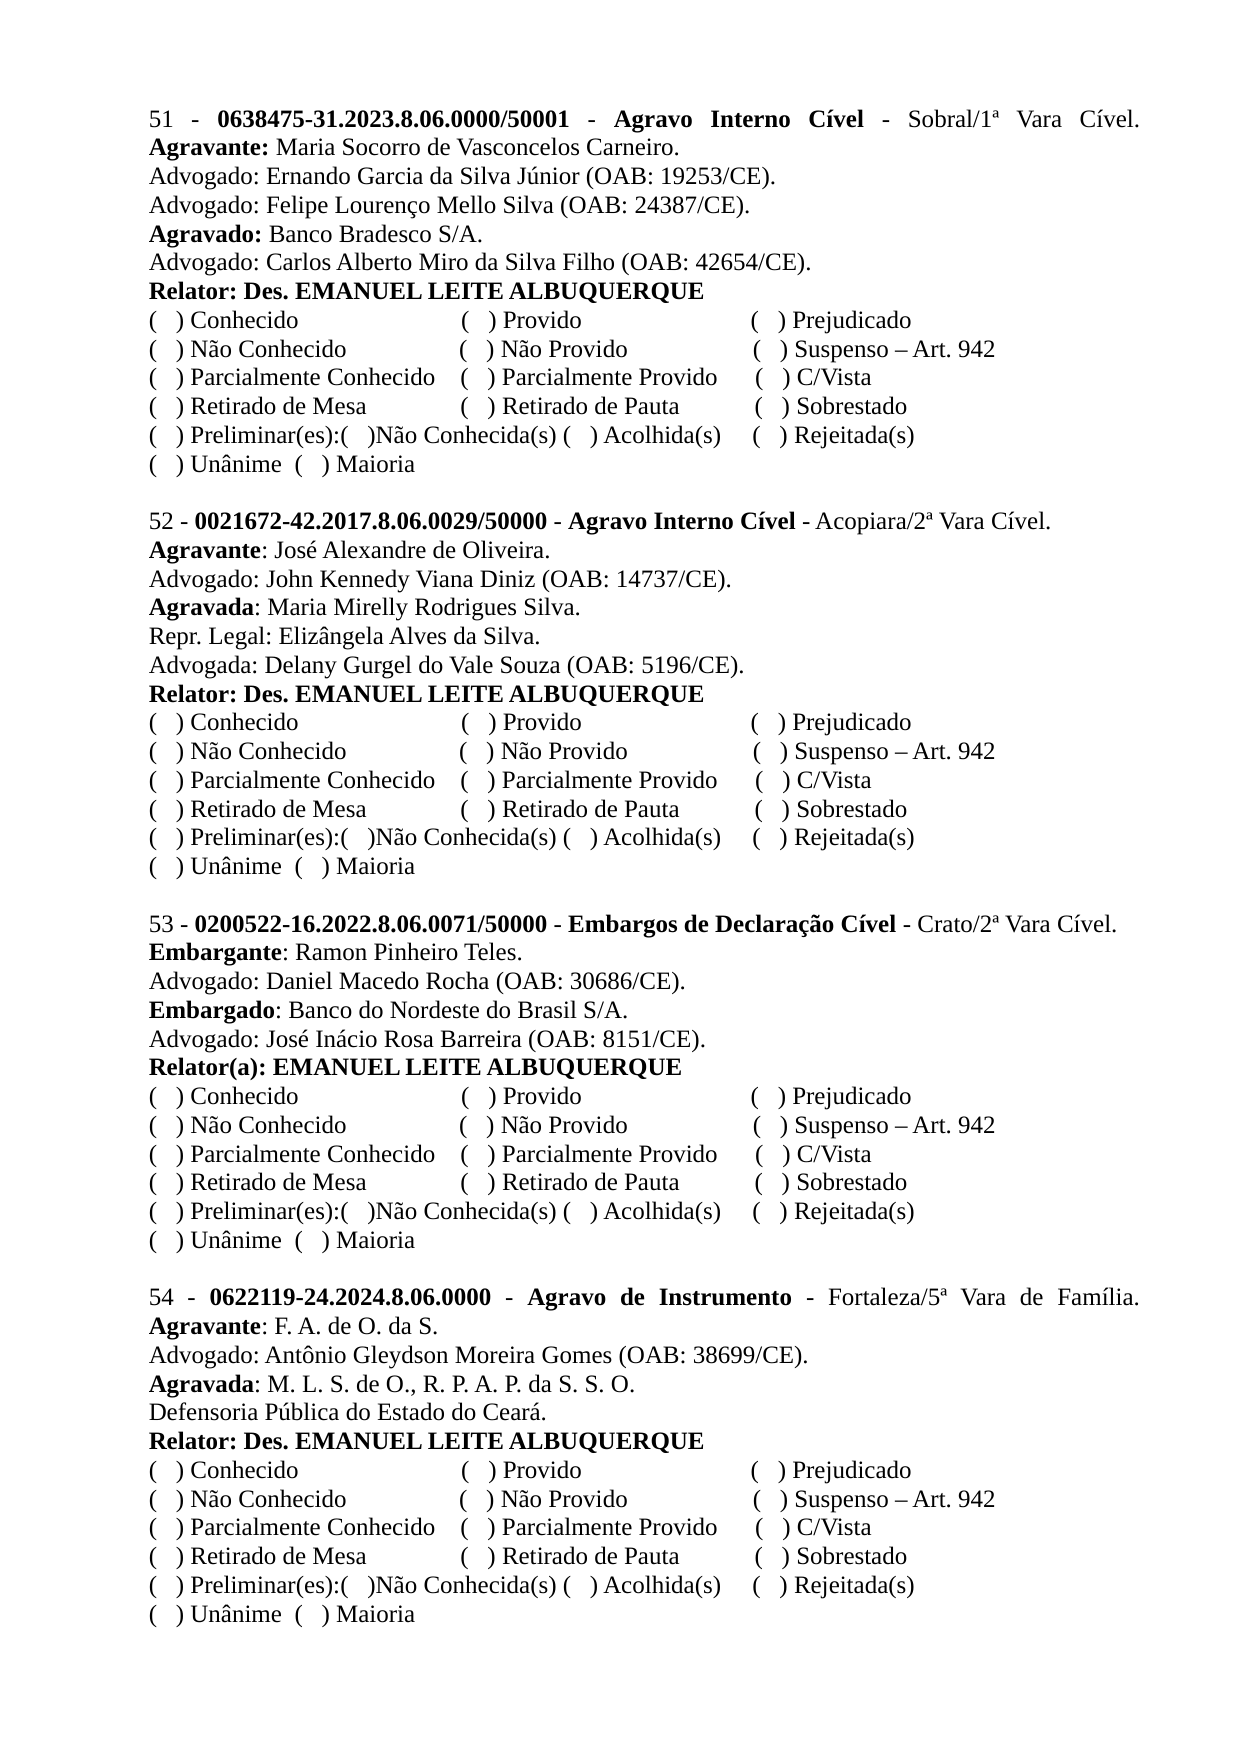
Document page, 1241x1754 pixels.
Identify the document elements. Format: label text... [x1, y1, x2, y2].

text 53 - 0200522-16.2022.8.06.0071/50000 - Embargos de Declaração Cível - Crato/2ª Vara Cível. [148, 909, 1141, 937]
text ( ) Não Conhecido ( ) Não Provido ( ) Suspenso – Art. 942 [148, 334, 1158, 362]
text Embargado: Banco do Nordeste do Brasil S/A. [148, 995, 1141, 1024]
text Defensoria Pública do Estado do Ceará. [148, 1397, 1141, 1426]
text Advogado: John Kennedy Viana Diniz (OAB: 14737/CE). [148, 564, 1141, 592]
text Advogada: Delany Gurgel do Vale Souza (OAB: 5196/CE). [148, 650, 1141, 679]
text Advogado: Felipe Lourenço Mello Silva (OAB: 24387/CE). [148, 190, 1141, 219]
text ( ) Preliminar(es):( )Não Conhecida(s) ( ) Acolhida(s) ( ) Rejeitada(s) [148, 420, 1158, 449]
text ( ) Retirado de Mesa ( ) Retirado de Pauta ( ) Sobrestado [148, 794, 1158, 822]
text Advogado: Antônio Gleydson Moreira Gomes (OAB: 38699/CE). [148, 1340, 1141, 1369]
text Agravado: Banco Bradesco S/A. [148, 219, 1141, 247]
text ( ) Conhecido ( ) Provido ( ) Prejudicado [148, 1455, 1141, 1484]
text Relator: Des. EMANUEL LEITE ALBUQUERQUE [148, 679, 1141, 707]
text Repr. Legal: Elizângela Alves da Silva. [148, 621, 1141, 650]
text 54 - 0622119-24.2024.8.06.0000 - Agravo de Instrumento - Fortaleza/5ª Vara de Família. Agravante: F. A. de O. da S. [148, 1282, 1141, 1340]
text ( ) Parcialmente Conhecido ( ) Parcialmente Provido ( ) C/Vista [148, 362, 1158, 391]
text 52 - 0021672-42.2017.8.06.0029/50000 - Agravo Interno Cível - Acopiara/2ª Vara Cível. [148, 506, 1141, 535]
text ( ) Conhecido ( ) Provido ( ) Prejudicado [148, 305, 1141, 334]
text Advogado: José Inácio Rosa Barreira (OAB: 8151/CE). [148, 1024, 1141, 1052]
text Embargante: Ramon Pinheiro Teles. [148, 937, 1141, 966]
text ( ) Unânime ( ) Maioria [148, 1599, 1158, 1627]
text ( ) Unânime ( ) Maioria [148, 851, 1158, 880]
text ( ) Retirado de Mesa ( ) Retirado de Pauta ( ) Sobrestado [148, 391, 1158, 420]
text 51 - 0638475-31.2023.8.06.0000/50001 - Agravo Interno Cível - Sobral/1ª Vara Cível. Agravante: Maria Socorro de Vasconcelos Carneiro. [148, 104, 1141, 161]
text Advogado: Carlos Alberto Miro da Silva Filho (OAB: 42654/CE). [148, 247, 1141, 276]
text ( ) Retirado de Mesa ( ) Retirado de Pauta ( ) Sobrestado [148, 1167, 1158, 1196]
text Agravada: Maria Mirelly Rodrigues Silva. [148, 592, 1141, 621]
text Relator(a): EMANUEL LEITE ALBUQUERQUE [148, 1052, 1141, 1081]
text ( ) Não Conhecido ( ) Não Provido ( ) Suspenso – Art. 942 [148, 1484, 1158, 1512]
text Advogado: Ernando Garcia da Silva Júnior (OAB: 19253/CE). [148, 161, 1141, 190]
text ( ) Preliminar(es):( )Não Conhecida(s) ( ) Acolhida(s) ( ) Rejeitada(s) [148, 1570, 1158, 1599]
text ( ) Parcialmente Conhecido ( ) Parcialmente Provido ( ) C/Vista [148, 1512, 1158, 1541]
text ( ) Não Conhecido ( ) Não Provido ( ) Suspenso – Art. 942 [148, 1110, 1158, 1139]
text ( ) Retirado de Mesa ( ) Retirado de Pauta ( ) Sobrestado [148, 1541, 1158, 1570]
text ( ) Preliminar(es):( )Não Conhecida(s) ( ) Acolhida(s) ( ) Rejeitada(s) [148, 822, 1158, 851]
text Advogado: Daniel Macedo Rocha (OAB: 30686/CE). [148, 966, 1141, 995]
text Relator: Des. EMANUEL LEITE ALBUQUERQUE [148, 276, 1141, 305]
text ( ) Conhecido ( ) Provido ( ) Prejudicado [148, 1081, 1141, 1110]
text ( ) Parcialmente Conhecido ( ) Parcialmente Provido ( ) C/Vista [148, 765, 1158, 794]
text Agravante: José Alexandre de Oliveira. [148, 535, 1141, 564]
text Relator: Des. EMANUEL LEITE ALBUQUERQUE [148, 1426, 1141, 1455]
text ( ) Preliminar(es):( )Não Conhecida(s) ( ) Acolhida(s) ( ) Rejeitada(s) [148, 1196, 1158, 1225]
text ( ) Unânime ( ) Maioria [148, 1225, 1158, 1254]
text ( ) Parcialmente Conhecido ( ) Parcialmente Provido ( ) C/Vista [148, 1139, 1158, 1167]
text ( ) Conhecido ( ) Provido ( ) Prejudicado [148, 707, 1141, 736]
text ( ) Não Conhecido ( ) Não Provido ( ) Suspenso – Art. 942 [148, 736, 1158, 765]
text ( ) Unânime ( ) Maioria [148, 449, 1158, 477]
text Agravada: M. L. S. de O., R. P. A. P. da S. S. O. [148, 1369, 1141, 1397]
